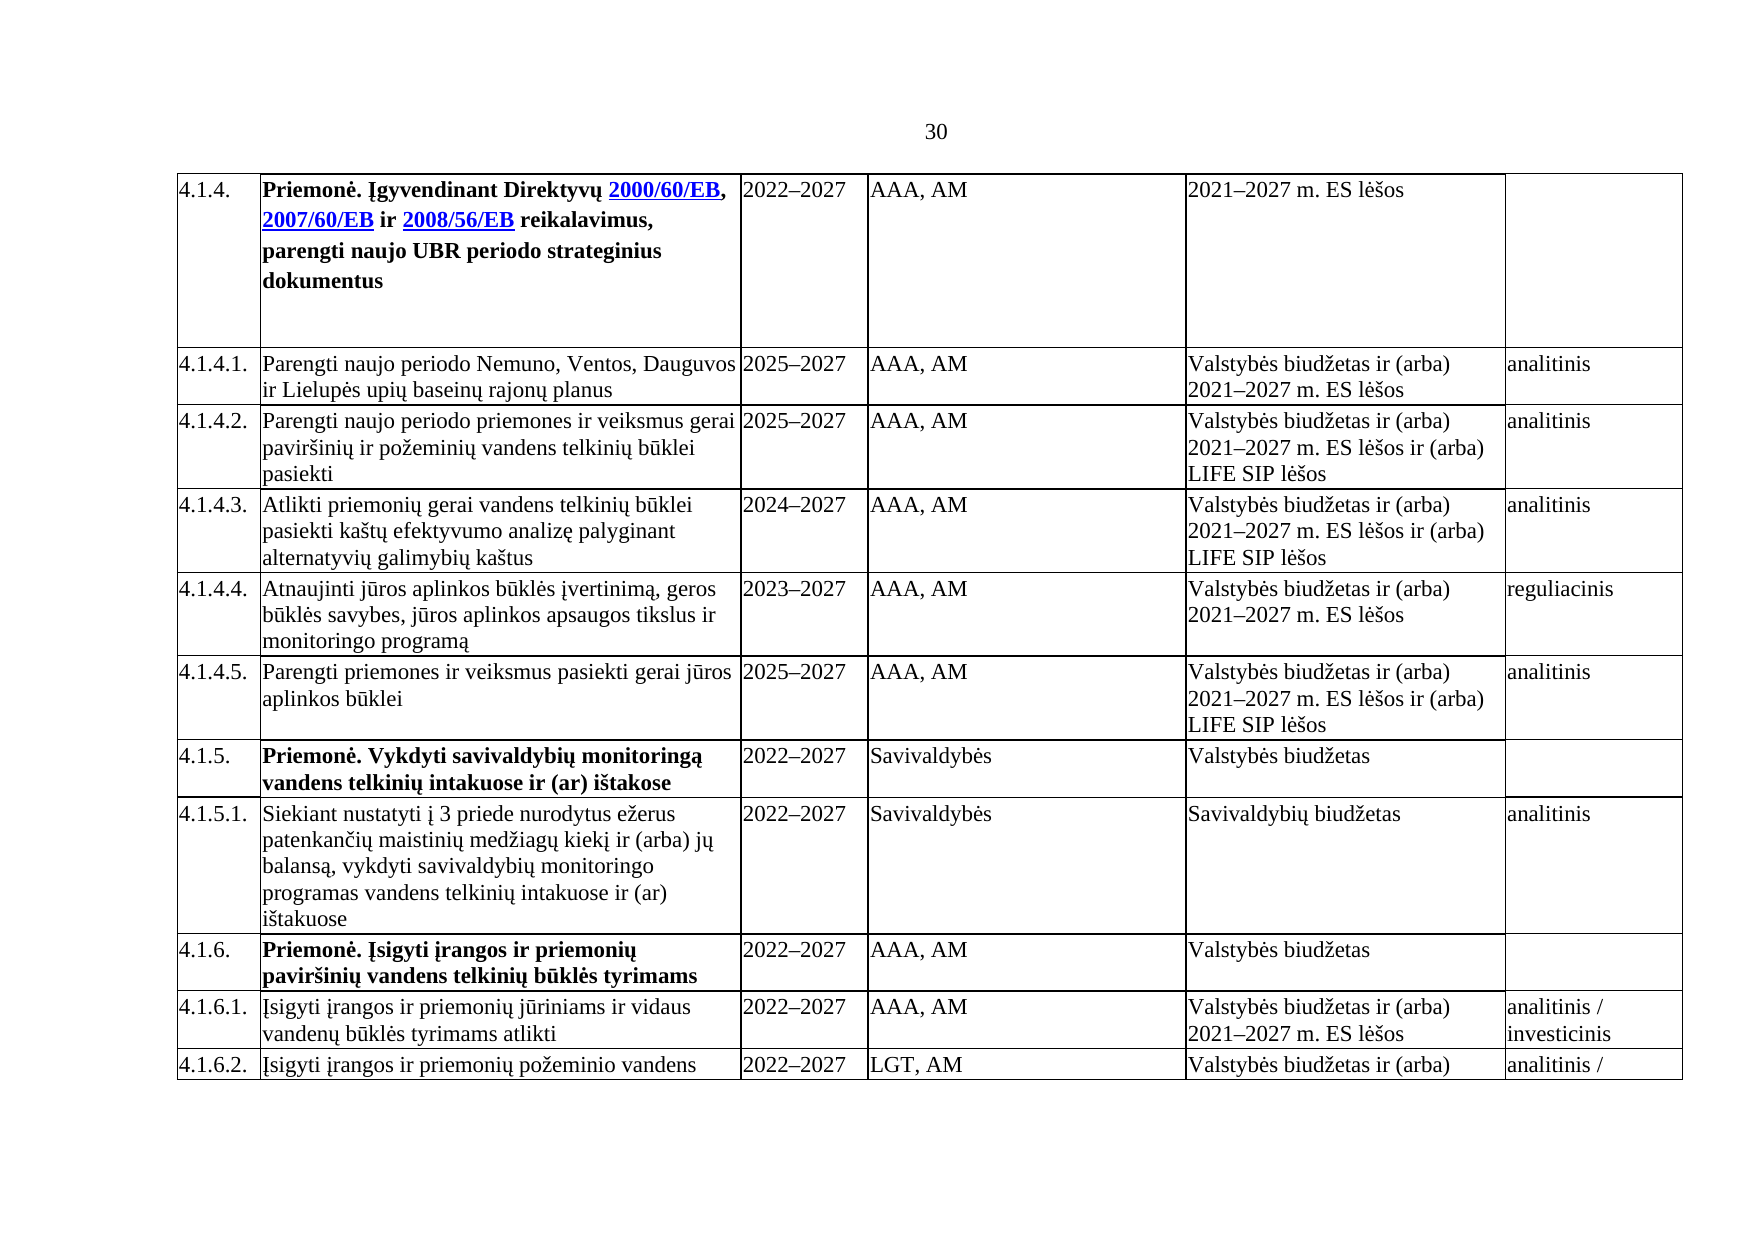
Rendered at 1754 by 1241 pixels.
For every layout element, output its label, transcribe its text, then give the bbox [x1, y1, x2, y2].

table_cell 2022–2027 [742, 1049, 867, 1079]
table_cell analitinis [1506, 348, 1682, 404]
table_cell AAA, AM [869, 992, 1185, 1048]
table_cell Priemonė. Įsigyti įrangos ir priemonių paviršinių vandens telkinių būklės tyrimams [261, 935, 740, 990]
table_cell 2025–2027 [742, 657, 867, 739]
table_cell 4.1.4.2. [178, 405, 260, 488]
table_cell Valstybės biudžetas ir (arba) 2021–2027 m. ES lėšos ir (arba) LIFE SIP lėšos [1187, 657, 1505, 739]
table_cell Valstybės biudžetas ir (arba) 2021–2027 m. ES lėšos [1187, 992, 1505, 1048]
table_cell Priemonė. Vykdyti savivaldybių monitoringą vandens telkinių intakuose ir (ar) ištakose [261, 741, 740, 796]
table_cell AAA, AM [869, 490, 1185, 572]
table_cell Parengti naujo periodo priemones ir veiksmus gerai paviršinių ir požeminių vandens telkinių būklei pasiekti [261, 406, 740, 488]
table_cell 2022–2027 [742, 741, 867, 796]
table_cell analitinis [1506, 798, 1682, 933]
table_cell [1506, 934, 1682, 990]
table_cell AAA, AM [869, 657, 1185, 739]
table_cell Valstybės biudžetas ir (arba) 2021–2027 m. ES lėšos ir (arba) LIFE SIP lėšos [1187, 406, 1505, 488]
table_cell AAA, AM [869, 348, 1185, 404]
table_cell Valstybės biudžetas ir (arba) 2021–2027 m. ES lėšos [1187, 573, 1505, 655]
table_cell Atlikti priemonių gerai vandens telkinių būklei pasiekti kaštų efektyvumo analizę palyginant alternatyvių galimybių kaštus [261, 490, 740, 572]
table_cell Priemonė. Įgyvendinant Direktyvų 2000/60/EB, 2007/60/EB ir 2008/56/EB reikalavimus, parengti naujo UBR periodo strateginius dokumentus [261, 175, 740, 347]
table_cell 4.1.6.2. [178, 1049, 260, 1079]
table_cell 2022–2027 [742, 935, 867, 990]
table_cell [1506, 174, 1682, 347]
table_cell 4.1.6.1. [178, 991, 260, 1048]
table_cell 4.1.5.1. [178, 798, 260, 933]
table_cell reguliacinis [1506, 573, 1682, 655]
table_cell AAA, AM [869, 406, 1185, 488]
table_cell analitinis [1506, 489, 1682, 572]
table_cell 2024–2027 [742, 490, 867, 572]
table_cell AAA, AM [869, 935, 1185, 990]
table_cell 4.1.4.5. [178, 656, 260, 739]
table_cell 2022–2027 [742, 992, 867, 1048]
table_cell analitinis [1506, 656, 1682, 739]
table_cell 2022–2027 [742, 798, 867, 933]
table_cell Savivaldybės [869, 798, 1185, 933]
table_cell 4.1.5. [178, 740, 260, 796]
table_cell Atnaujinti jūros aplinkos būklės įvertinimą, geros būklės savybes, jūros aplinkos apsaugos tikslus ir monitoringo programą [261, 573, 740, 655]
table_cell 2025–2027 [742, 348, 867, 404]
table_cell 2023–2027 [742, 573, 867, 655]
table_cell AAA, AM [869, 573, 1185, 655]
table_cell Valstybės biudžetas ir (arba) 2021–2027 m. ES lėšos ir (arba) LIFE SIP lėšos [1187, 490, 1505, 572]
table_cell Valstybės biudžetas [1187, 935, 1505, 990]
table_cell Savivaldybės [869, 741, 1185, 796]
table_cell 4.1.4.1. [178, 348, 260, 404]
table_cell Parengti naujo periodo Nemuno, Ventos, Dauguvos ir Lielupės upių baseinų rajonų planus [261, 348, 740, 404]
table_cell AAA, AM [869, 175, 1185, 347]
table_cell [1506, 740, 1682, 796]
table_cell Savivaldybių biudžetas [1187, 798, 1505, 933]
table_cell 4.1.6. [178, 934, 260, 990]
table_cell Parengti priemones ir veiksmus pasiekti gerai jūros aplinkos būklei [261, 657, 740, 739]
table_cell analitinis / investicinis [1506, 991, 1682, 1048]
table_cell analitinis / [1506, 1049, 1682, 1079]
table_cell Įsigyti įrangos ir priemonių požeminio vandens [261, 1049, 740, 1079]
table_cell Valstybės biudžetas ir (arba) 2021–2027 m. ES lėšos [1187, 348, 1505, 404]
table_cell LGT, AM [869, 1049, 1185, 1079]
table_cell Valstybės biudžetas [1187, 741, 1505, 796]
table_cell 2021–2027 m. ES lėšos [1187, 175, 1505, 347]
table_cell Valstybės biudžetas ir (arba) [1187, 1049, 1505, 1079]
table_cell Siekiant nustatyti į 3 priede nurodytus ežerus patenkančių maistinių medžiagų kiekį ir (arba) jų balansą, vykdyti savivaldybių monitoringo programas vandens telkinių intakuose ir (ar) ištakuose [261, 798, 740, 933]
table_cell 2025–2027 [742, 406, 867, 488]
table_cell 4.1.4.3. [178, 489, 260, 572]
table_cell 4.1.4.4. [178, 573, 260, 655]
table_cell analitinis [1506, 405, 1682, 488]
table_cell 2022–2027 [742, 175, 867, 347]
table_cell 4.1.4. [178, 174, 260, 347]
table_cell Įsigyti įrangos ir priemonių jūriniams ir vidaus vandenų būklės tyrimams atlikti [261, 992, 740, 1048]
